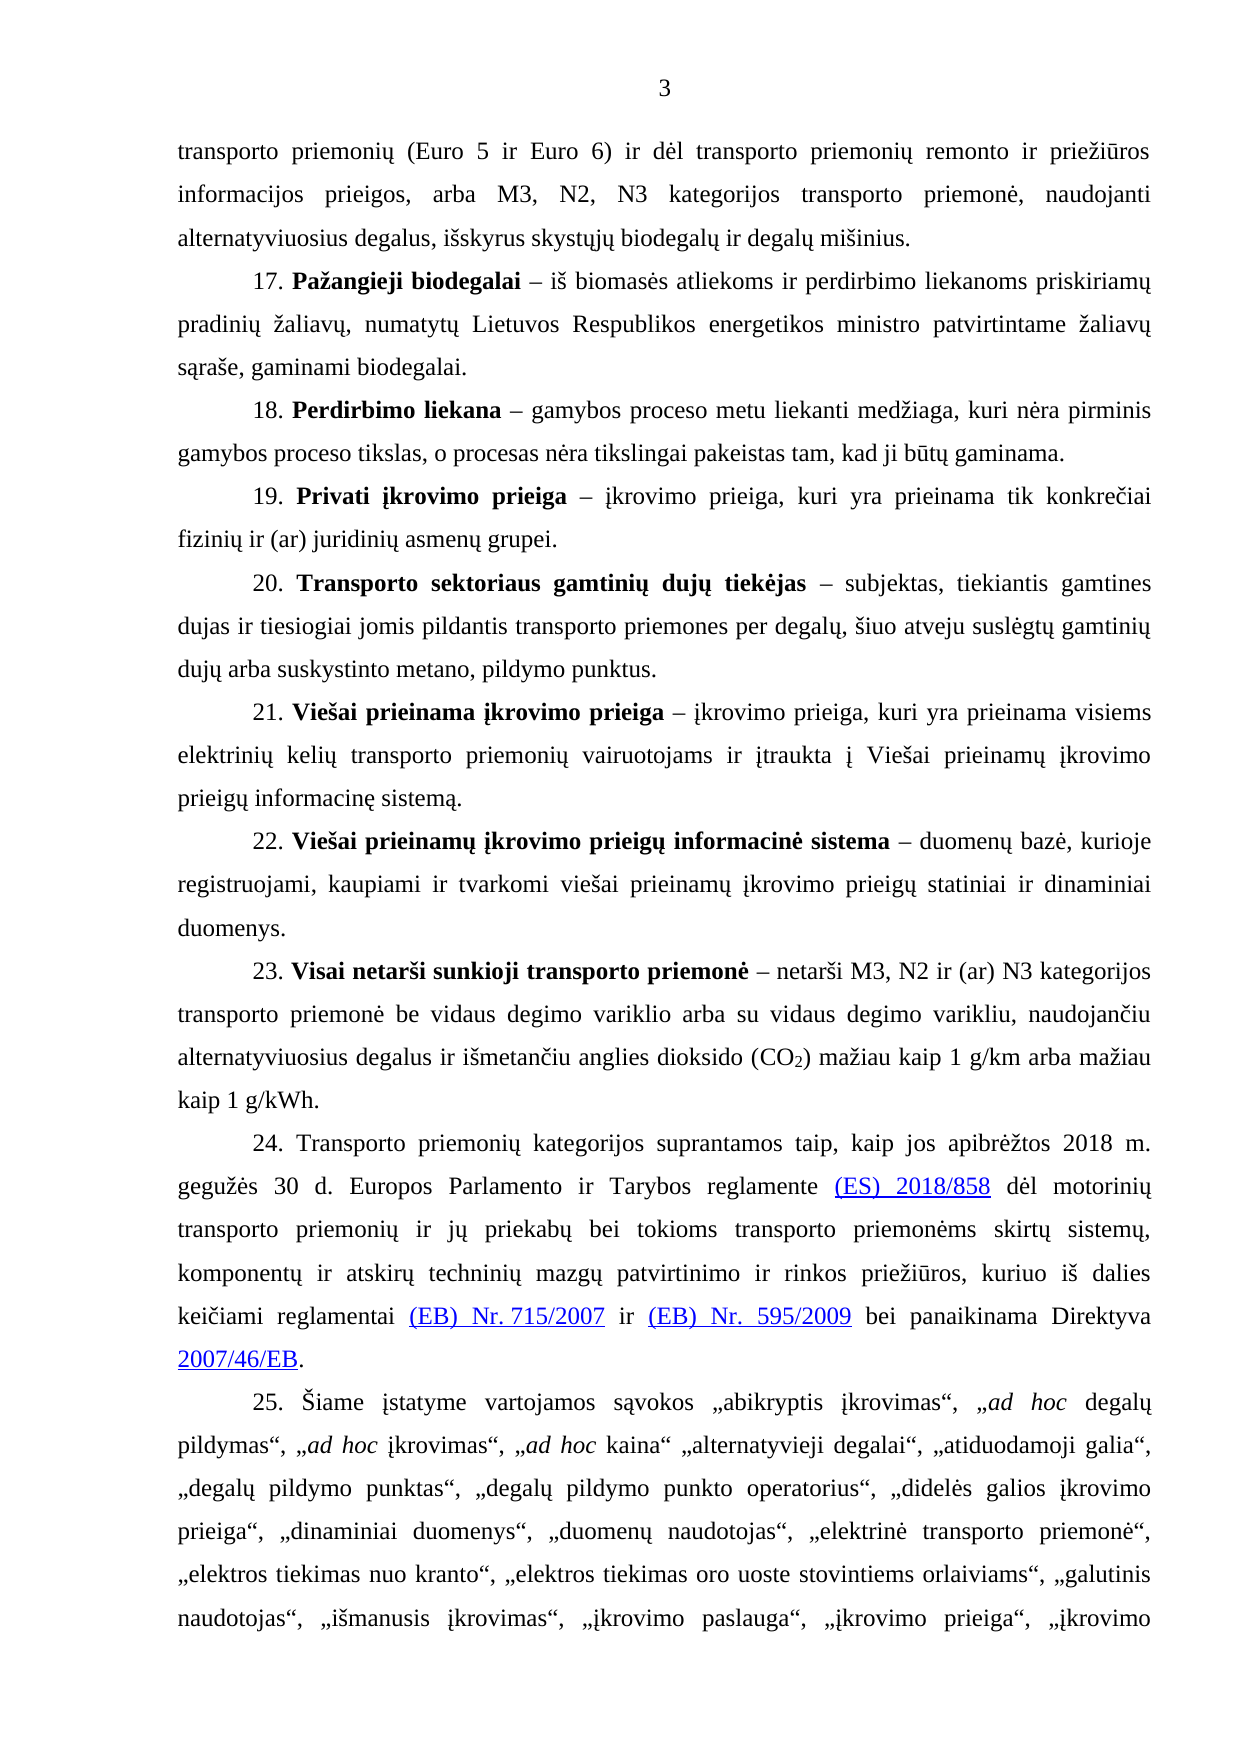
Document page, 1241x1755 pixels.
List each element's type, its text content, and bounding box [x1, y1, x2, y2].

text transporto priemonių (Euro 5 ir Euro 6) ir dėl transporto priemonių remonto ir priežiūros informacijos prieigos, arba M3, N2, N3 kategorijos transporto priemonė, naudojanti alternatyviuosius degalus, išskyrus skystųjų biodegalų ir degalų mišinius. [177, 136, 1152, 251]
text 25. Šiame įstatyme vartojamos sąvokos „abikryptis įkrovimas“, „ad hoc degalų pildymas“, „ad hoc įkrovimas“, „ad hoc kaina“ „alternatyvieji degalai“, „atiduodamoji galia“, „degalų pildymo punktas“, „degalų pildymo punkto operatorius“, „didelės galios įkrovimo prieiga“, „dinaminiai duomenys“, „duomenų naudotojas“, „elektrinė transporto priemonė“, „elektros tiekimas nuo kranto“, „elektros tiekimas oro uoste stovintiems orlaiviams“, „galutinis naudotojas“, „išmanusis įkrovimas“, „įkrovimo paslauga“, „įkrovimo prieiga“, „įkrovimo [177, 1387, 1152, 1631]
text 21. Viešai prieinama įkrovimo prieiga – įkrovimo prieiga, kuri yra prieinama visiems elektrinių kelių transporto priemonių vairuotojams ir įtraukta į Viešai prieinamų įkrovimo prieigų informacinę sistemą. [177, 697, 1152, 812]
text 24. Transporto priemonių kategorijos suprantamos taip, kaip jos apibrėžtos 2018 m. gegužės 30 d. Europos Parlamento ir Tarybos reglamente (ES) 2018/858 dėl motorinių transporto priemonių ir jų priekabų bei tokioms transporto priemonėms skirtų sistemų, komponentų ir atskirų techninių mazgų patvirtinimo ir rinkos priežiūros, kuriuo iš dalies keičiami reglamentai (EB) Nr. 715/2007 ir (EB) Nr. 595/2009 bei panaikinama Direktyva 2007/46/EB. [177, 1128, 1152, 1373]
text 20. Transporto sektoriaus gamtinių dujų tiekėjas – subjektas, tiekiantis gamtines dujas ir tiesiogiai jomis pildantis transporto priemones per degalų, šiuo atveju suslėgtų gamtinių dujų arba suskystinto metano, pildymo punktus. [177, 568, 1152, 683]
text 17. Pažangieji biodegalai – iš biomasės atliekoms ir perdirbimo liekanoms priskiriamų pradinių žaliavų, numatytų Lietuvos Respublikos energetikos ministro patvirtintame žaliavų sąraše, gaminami biodegalai. [177, 266, 1152, 381]
text 19. Privati įkrovimo prieiga – įkrovimo prieiga, kuri yra prieinama tik konkrečiai fizinių ir (ar) juridinių asmenų grupei. [177, 481, 1152, 553]
text 23. Visai netarši sunkioji transporto priemonė – netarši M3, N2 ir (ar) N3 kategorijos transporto priemonė be vidaus degimo variklio arba su vidaus degimo varikliu, naudojančiu alternatyviuosius degalus ir išmetančiu anglies dioksido (CO2) mažiau kaip 1 g/km arba mažiau kaip 1 g/kWh. [177, 956, 1152, 1114]
text 18. Perdirbimo liekana – gamybos proceso metu liekanti medžiaga, kuri nėra pirminis gamybos proceso tikslas, o procesas nėra tikslingai pakeistas tam, kad ji būtų gaminama. [177, 395, 1152, 467]
text 22. Viešai prieinamų įkrovimo prieigų informacinė sistema – duomenų bazė, kurioje registruojami, kaupiami ir tvarkomi viešai prieinamų įkrovimo prieigų statiniai ir dinaminiai duomenys. [177, 826, 1152, 941]
